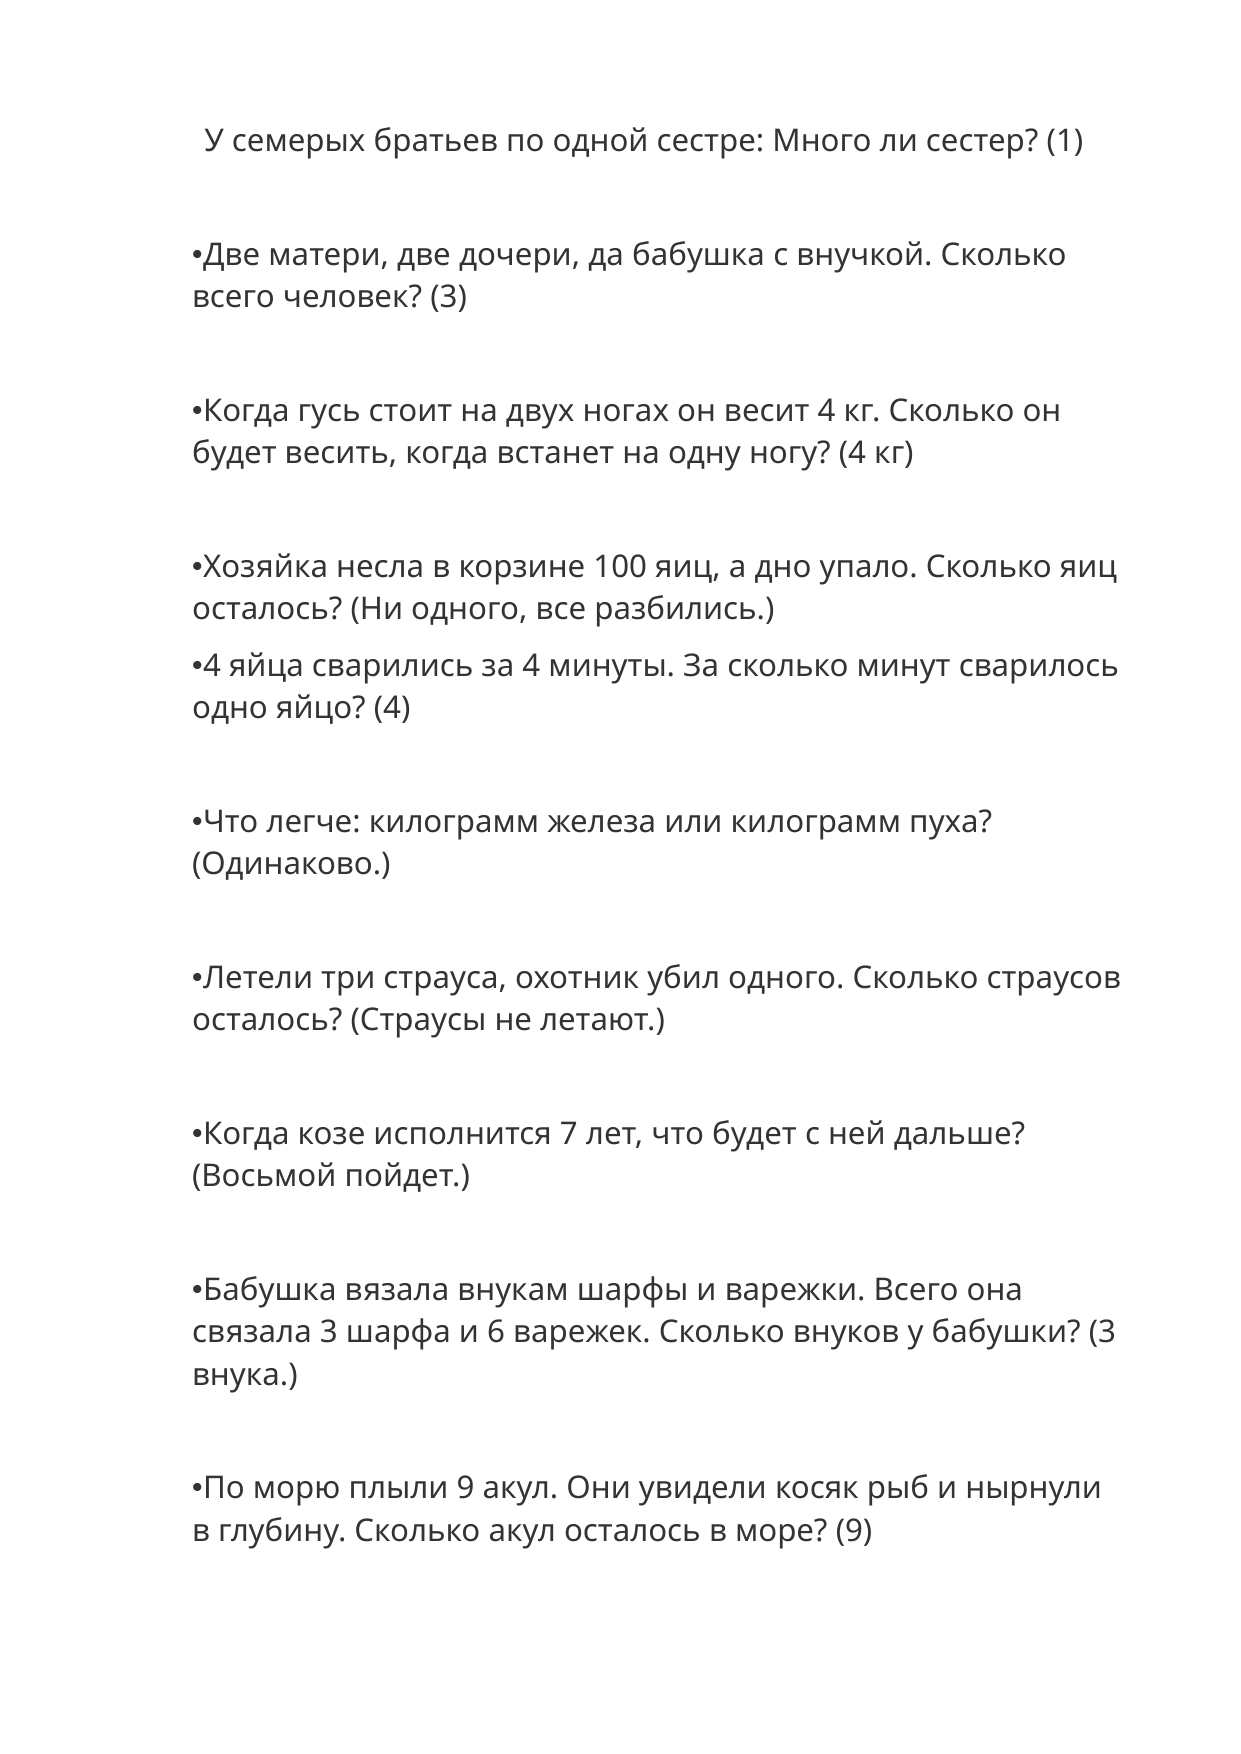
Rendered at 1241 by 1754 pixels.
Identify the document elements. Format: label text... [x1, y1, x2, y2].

list Бабушка вязала внукам шарфы и варежки. Всего она связала 3 шарфа и 6 варежек. Сколько внуков у бабушки? (3 внука.) [118, 1267, 1122, 1394]
list Две матери, две дочери, да бабушка с внучкой. Сколько всего человек? (3) [118, 232, 1122, 317]
list Летели три страуса, охотник убил одного. Сколько страусов осталось? (Страусы не летают.) [118, 955, 1122, 1040]
list Когда гусь стоит на двух ногах он весит 4 кг. Сколько он будет весить, когда встанет на одну ногу? (4 кг) [118, 388, 1122, 473]
text У семерых братьев по одной сестре: Много ли сестер? (1) [118, 118, 1122, 161]
list Хозяйка несла в корзине 100 яиц, а дно упало. Сколько яиц осталось? (Ни одного, все разбились.) [118, 543, 1122, 629]
list Что легче: килограмм железа или килограмм пуха? (Одинаково.) [118, 799, 1122, 884]
list По морю плыли 9 акул. Они увидели косяк рыб и нырнули в глубину. Сколько акул осталось в море? (9) [118, 1465, 1122, 1550]
list 4 яйца сварились за 4 минуты. За сколько минут сварилось одно яйцо? (4) [118, 643, 1122, 728]
list Когда козе исполнится 7 лет, что будет с ней дальше? (Восьмой пойдет.) [118, 1111, 1122, 1196]
